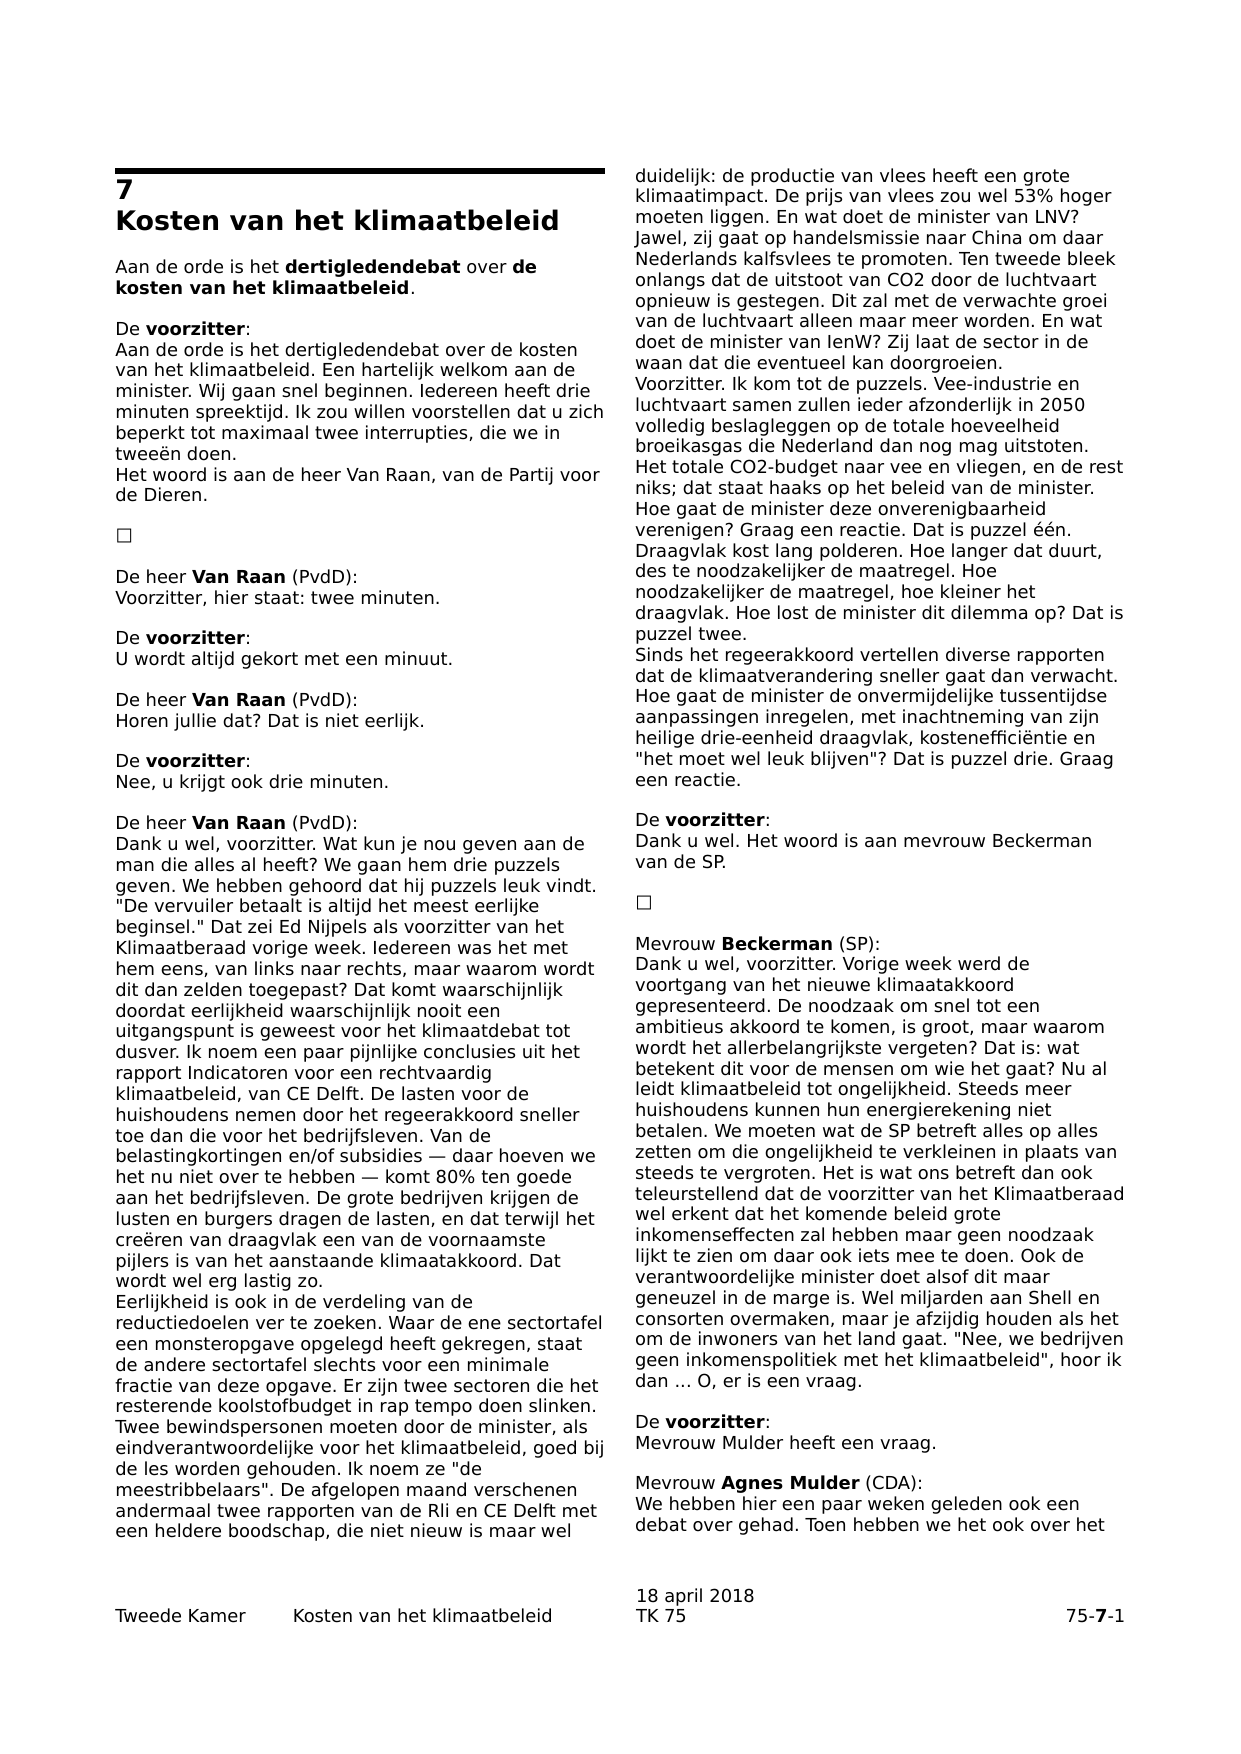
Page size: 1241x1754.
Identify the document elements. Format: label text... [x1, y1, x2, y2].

text Dank u wel, voorzitter. Wat kun je nou geven aan de man die alles al heeft? We gaan hem drie puzzels geven. We hebben gehoord dat hij puzzels leuk vindt. [115, 834, 605, 896]
text Draagvlak kost lang polderen. Hoe langer dat duurt, des te noodzakelijker de maatregel. Hoe noodzakelijker de maatregel, hoe kleiner het draagvlak. Hoe lost de minister dit dilemma op? Dat is puzzel twee. [635, 540, 1125, 644]
text De heer Van Raan (PvdD): [115, 813, 605, 834]
text De voorzitter: [115, 628, 605, 649]
text De voorzitter: [115, 751, 605, 772]
text Mevrouw Beckerman (SP): [635, 933, 1125, 954]
text Mevrouw Mulder heeft een vraag. [635, 1432, 1125, 1453]
text Horen jullie dat? Dat is niet eerlijk. [115, 711, 605, 731]
text duidelijk: de productie van vlees heeft een grote klimaatimpact. De prijs van vlees zou wel 53% hoger moeten liggen. En wat doet de minister van LNV? Jawel, zij gaat op handelsmissie naar China om daar Nederlands kalfsvlees te promoten. Ten tweede bleek onlangs dat de uitstoot van CO2 door de luchtvaart opnieuw is gestegen. Dit zal met de verwachte groei van de luchtvaart alleen maar meer worden. En wat doet de minister van IenW? Zij laat de sector in de waan dat die eventueel kan doorgroeien. [635, 165, 1125, 374]
text Mevrouw Agnes Mulder (CDA): [635, 1473, 1125, 1494]
text Voorzitter. Ik kom tot de puzzels. Vee-industrie en luchtvaart samen zullen ieder afzonderlijk in 2050 volledig beslagleggen op de totale hoeveelheid broeikasgas die Nederland dan nog mag uitstoten. Het totale CO2-budget naar vee en vliegen, en de rest niks; dat staat haaks op het beleid van de minister. Hoe gaat de minister deze onverenigbaarheid verenigen? Graag een reactie. Dat is puzzel één. [635, 374, 1125, 540]
title 7 Kosten van het klimaatbeleid [115, 174, 605, 237]
text U wordt altijd gekort met een minuut. [115, 649, 605, 670]
text De heer Van Raan (PvdD): [115, 567, 605, 587]
text Voorzitter, hier staat: twee minuten. [115, 587, 605, 608]
text We hebben hier een paar weken geleden ook een debat over gehad. Toen hebben we het ook over het [635, 1494, 1125, 1536]
text Aan de orde is het dertigledendebat over de kosten van het klimaatbeleid. [115, 257, 605, 298]
text ⬜ [635, 893, 1125, 913]
text Dank u wel, voorzitter. Vorige week werd de voortgang van het nieuwe klimaatakkoord gepresenteerd. De noodzaak om snel tot een ambitieus akkoord te komen, is groot, maar waarom wordt het allerbelangrijkste vergeten? Dat is: wat betekent dit voor de mensen om wie het gaat? Nu al leidt klimaatbeleid tot ongelijkheid. Steeds meer huishoudens kunnen hun energierekening niet betalen. We moeten wat de SP betreft alles op alles zetten om die ongelijkheid te verkleinen in plaats van steeds te vergroten. Het is wat ons betreft dan ook teleurstellend dat de voorzitter van het Klimaatberaad wel erkent dat het komende beleid grote inkomenseffecten zal hebben maar geen noodzaak lijkt te zien om daar ook iets mee te doen. Ook de verantwoordelijke minister doet alsof dit maar geneuzel in de marge is. Wel miljarden aan Shell en consorten overmaken, maar je afzijdig houden als het om de inwoners van het land gaat. "Nee, we bedrijven geen inkomenspolitiek met het klimaatbeleid", hoor ik dan ... O, er is een vraag. [635, 954, 1125, 1392]
text "De vervuiler betaalt is altijd het meest eerlijke beginsel." Dat zei Ed Nijpels als voorzitter van het Klimaatberaad vorige week. Iedereen was het met hem eens, van links naar rechts, maar waarom wordt dit dan zelden toegepast? Dat komt waarschijnlijk doordat eerlijkheid waarschijnlijk nooit een uitgangspunt is geweest voor het klimaatdebat tot dusver. Ik noem een paar pijnlijke conclusies uit het rapport Indicatoren voor een rechtvaardig klimaatbeleid, van CE Delft. De lasten voor de huishoudens nemen door het regeerakkoord sneller toe dan die voor het bedrijfsleven. Van de belastingkortingen en/of subsidies — daar hoeven we het nu niet over te hebben — komt 80% ten goede aan het bedrijfsleven. De grote bedrijven krijgen de lusten en burgers dragen de lasten, en dat terwijl het creëren van draagvlak een van de voornaamste pijlers is van het aanstaande klimaatakkoord. Dat wordt wel erg lastig zo. [115, 896, 605, 1292]
text De voorzitter: [635, 1412, 1125, 1432]
text De voorzitter: [115, 318, 605, 339]
text Eerlijkheid is ook in de verdeling van de reductiedoelen ver te zoeken. Waar de ene sectortafel een monsteropgave opgelegd heeft gekregen, staat de andere sectortafel slechts voor een minimale fractie van deze opgave. Er zijn twee sectoren die het resterende koolstofbudget in rap tempo doen slinken. Twee bewindspersonen moeten door de minister, als eindverantwoordelijke voor het klimaatbeleid, goed bij de les worden gehouden. Ik noem ze "de meestribbelaars". De afgelopen maand verschenen andermaal twee rapporten van de Rli en CE Delft met een heldere boodschap, die niet nieuw is maar wel [115, 1292, 605, 1542]
text De voorzitter: [635, 810, 1125, 831]
text ⬜ [115, 526, 605, 547]
text Het woord is aan de heer Van Raan, van de Partij voor de Dieren. [115, 464, 605, 506]
text Aan de orde is het dertigledendebat over de kosten van het klimaatbeleid. Een hartelijk welkom aan de minister. Wij gaan snel beginnen. Iedereen heeft drie minuten spreektijd. Ik zou willen voorstellen dat u zich beperkt tot maximaal twee interrupties, die we in tweeën doen. [115, 339, 605, 464]
text Sinds het regeerakkoord vertellen diverse rapporten dat de klimaatverandering sneller gaat dan verwacht. Hoe gaat de minister de onvermijdelijke tussentijdse aanpassingen inregelen, met inachtneming van zijn heilige drie-eenheid draagvlak, kostenefficiëntie en "het moet wel leuk blijven"? Dat is puzzel drie. Graag een reactie. [635, 644, 1125, 790]
text Nee, u krijgt ook drie minuten. [115, 772, 605, 793]
text De heer Van Raan (PvdD): [115, 690, 605, 711]
text Dank u wel. Het woord is aan mevrouw Beckerman van de SP. [635, 831, 1125, 873]
